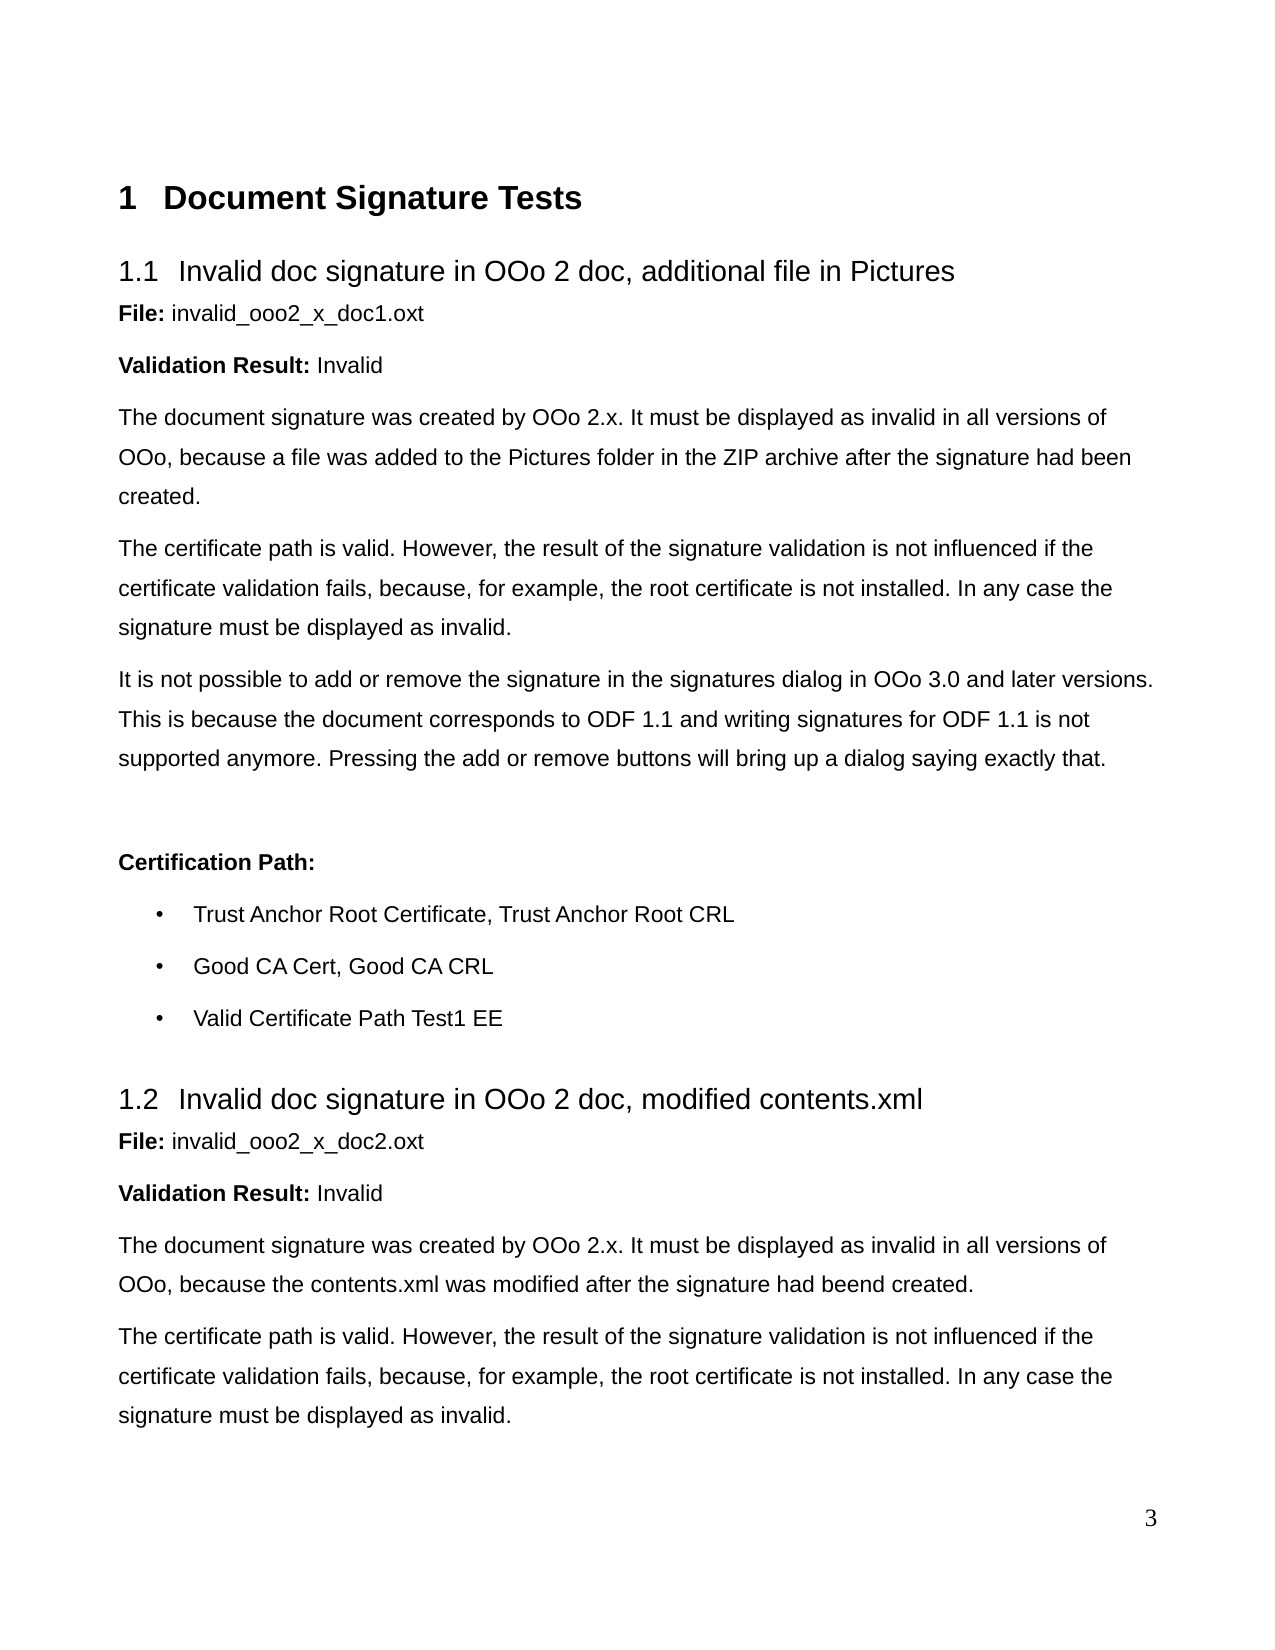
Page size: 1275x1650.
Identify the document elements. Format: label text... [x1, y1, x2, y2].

text File: invalid_ooo2_x_doc2.oxt [118, 1128, 1157, 1154]
subtitle Document Signature Tests [118, 178, 1157, 217]
text Validation Result: Invalid [118, 352, 1157, 378]
list Valid Certificate Path Test1 EE [156, 1005, 1157, 1031]
subtitle Invalid doc signature in OOo 2 doc, additional file in Pictures [118, 254, 1157, 288]
text The certificate path is valid. However, the result of the signature validation is not influenced if the certificate validation fails, because, for example, the root certificate is not installed. In any case the signature must be displayed as invalid. [118, 535, 1157, 640]
text Certification Path: [118, 849, 1157, 875]
text The certificate path is valid. However, the result of the signature validation is not influenced if the certificate validation fails, because, for example, the root certificate is not installed. In any case the signature must be displayed as invalid. [118, 1323, 1157, 1429]
list Good CA Cert, Good CA CRL [156, 953, 1157, 979]
list Trust Anchor Root Certificate, Trust Anchor Root CRL [156, 901, 1157, 927]
text Validation Result: Invalid [118, 1180, 1157, 1206]
text File: invalid_ooo2_x_doc1.oxt [118, 300, 1157, 327]
subtitle Invalid doc signature in OOo 2 doc, modified contents.xml [118, 1082, 1157, 1115]
text The document signature was created by OOo 2.x. It must be displayed as invalid in all versions of OOo, because the contents.xml was modified after the signature had beend created. [118, 1232, 1157, 1298]
text It is not possible to add or remove the signature in the signatures dialog in OOo 3.0 and later versions. This is because the document corresponds to ODF 1.1 and writing signatures for ODF 1.1 is not supported anymore. Pressing the add or remove buttons will bring up a dialog saying exactly that. [118, 666, 1157, 771]
text The document signature was created by OOo 2.x. It must be displayed as invalid in all versions of OOo, because a file was added to the Pictures folder in the ZIP archive after the signature had been created. [118, 404, 1157, 509]
